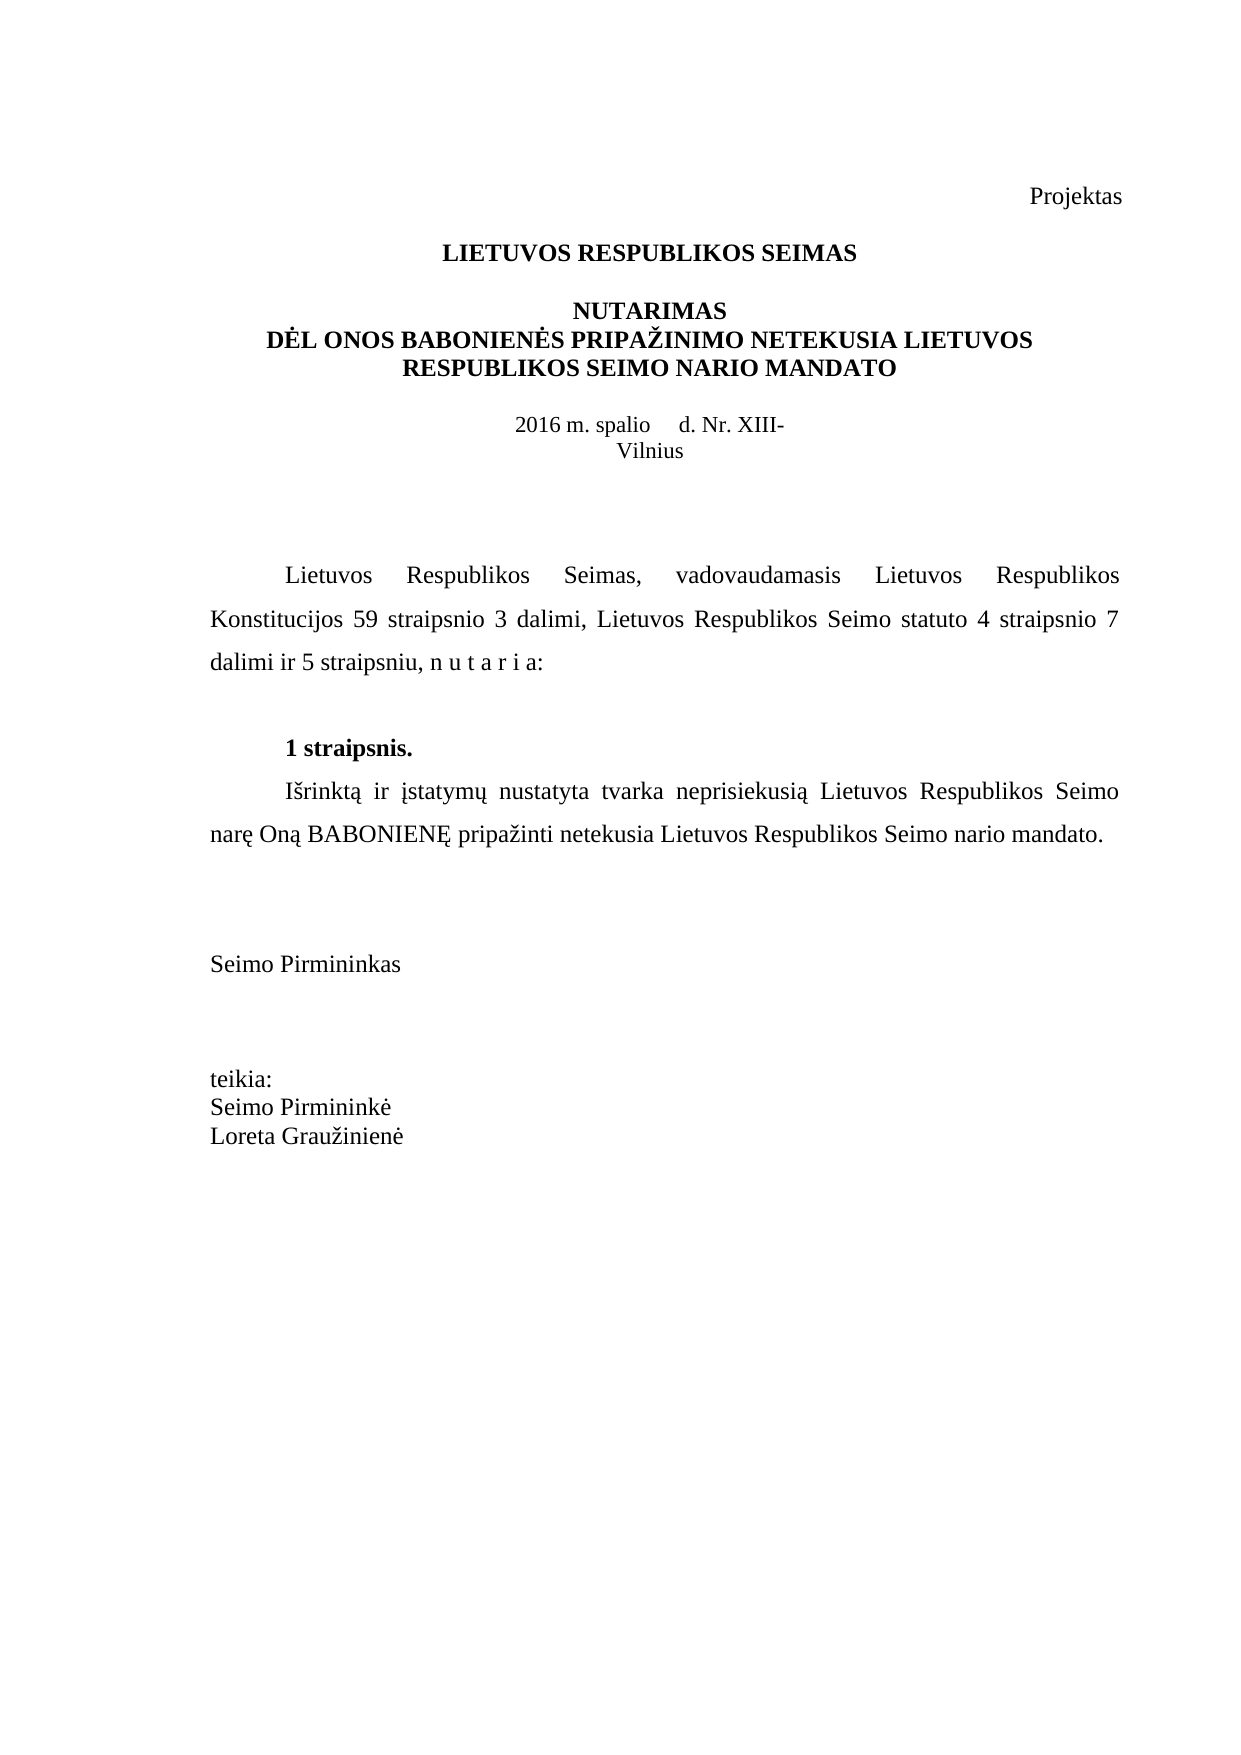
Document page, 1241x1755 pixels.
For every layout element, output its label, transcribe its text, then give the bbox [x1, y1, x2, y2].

text Lietuvos Respublikos Seimas, vadovaudamasis Lietuvos Respublikos Konstitucijos 59 straipsnio 3 dalimi, Lietuvos Respublikos Seimo statuto 4 straipsnio 7 dalimi ir 5 straipsniu, n u t a r i a: [210, 561, 1120, 676]
text 2016 m. spalio d. Nr. XIII- Vilnius [177, 411, 1122, 464]
text DĖL ONOS BABONIENĖS PRIPAŽINIMO NETEKUSIA LIETUVOS RESPUBLIKOS SEIMO NARIO MANDATO [177, 325, 1122, 382]
text Išrinktą ir įstatymų nustatyta tvarka neprisiekusią Lietuvos Respublikos Seimo narę Oną BABONIENĘ pripažinti netekusia Lietuvos Respublikos Seimo nario mandato. [210, 776, 1120, 848]
text 1 straipsnis. [210, 733, 1120, 762]
text Loreta Graužinienė [210, 1121, 1120, 1150]
text Projektas [177, 181, 1122, 210]
text NUTARIMAS [177, 296, 1122, 325]
text Seimo Pirmininkas [210, 949, 1120, 977]
text LIETUVOS RESPUBLIKOS SEIMAS [177, 238, 1122, 267]
text Seimo Pirmininkė [210, 1092, 1120, 1121]
text teikia: [210, 1064, 1120, 1092]
